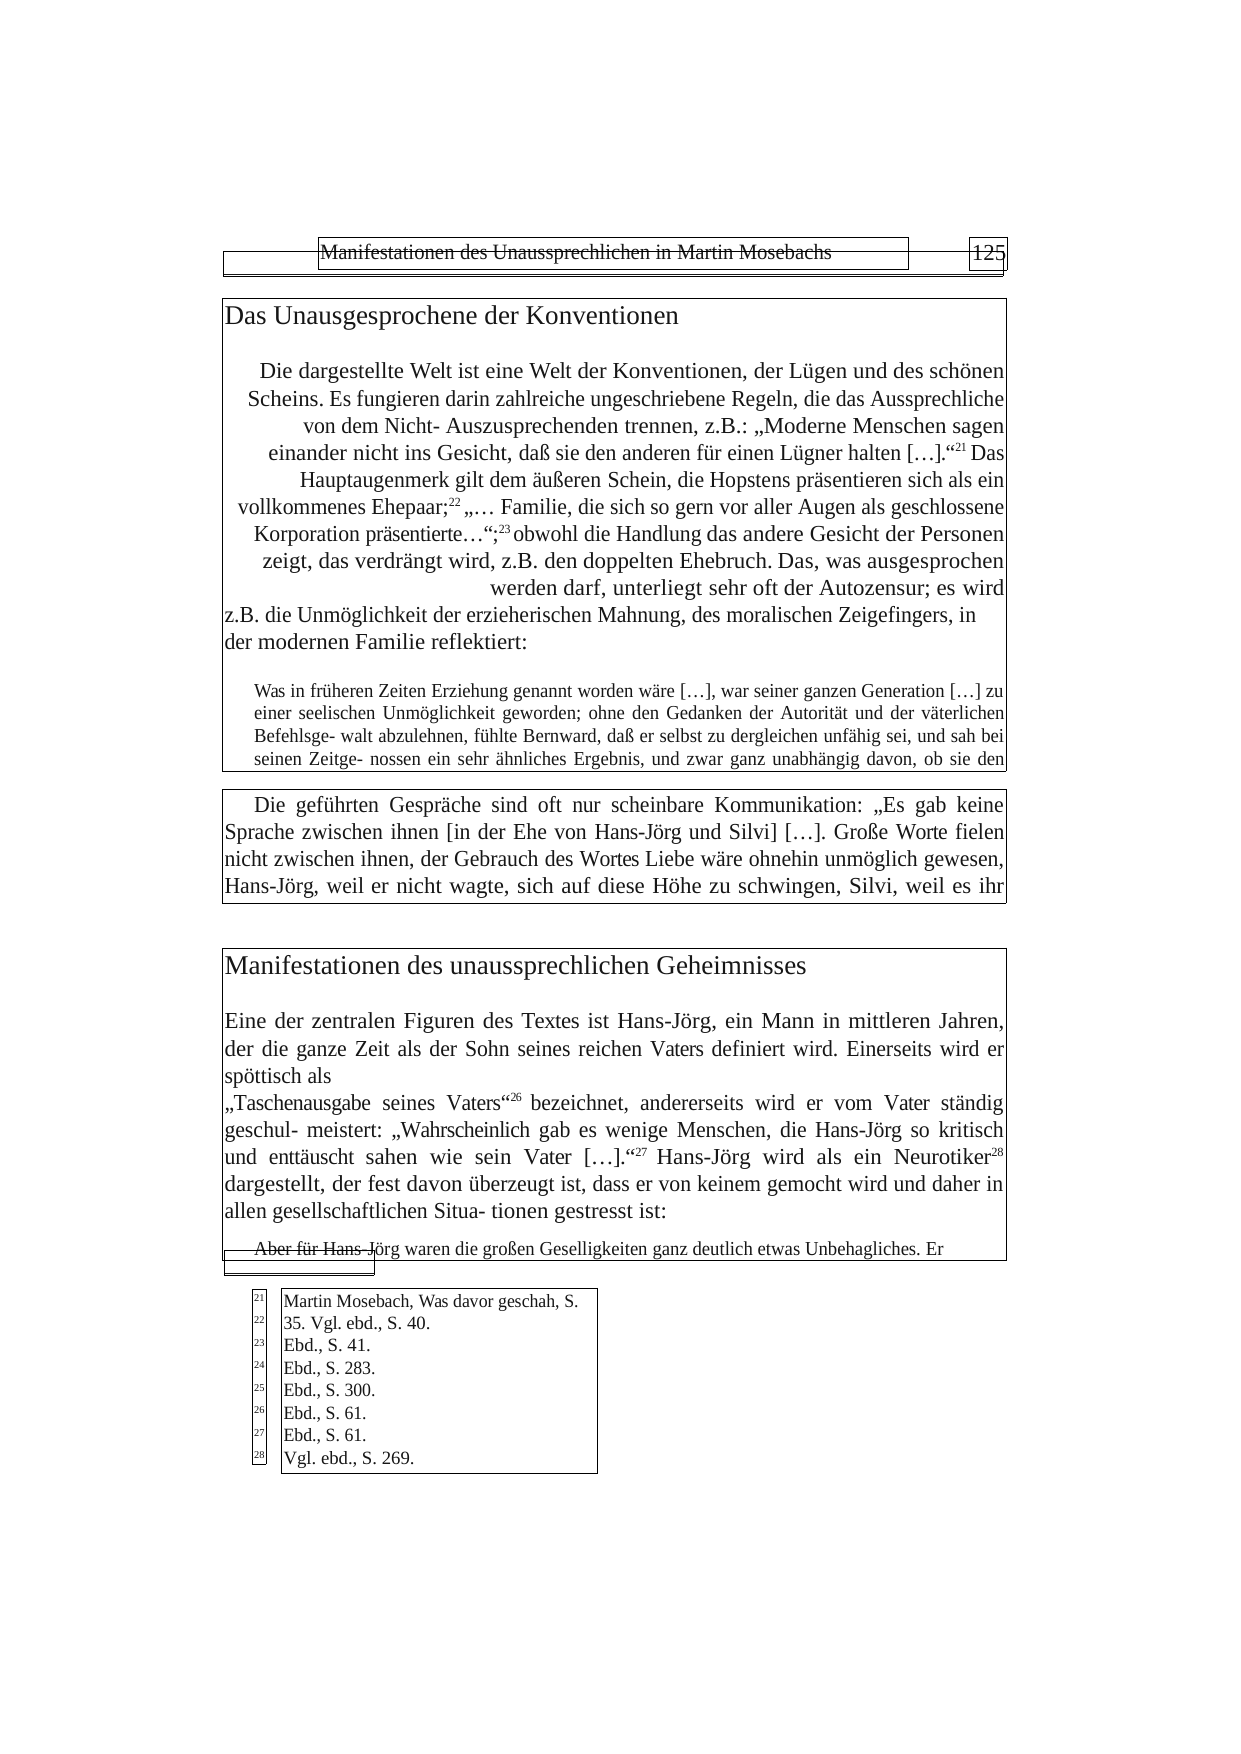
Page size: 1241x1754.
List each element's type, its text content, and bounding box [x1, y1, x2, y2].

text Ebd., S. 300. [283, 1379, 597, 1401]
text Aber für Hans-Jörg waren die großen Geselligkeiten ganz deutlich etwas Unbehagliches. Er schwieg viel und musterte die Gesellschaft mit scheelem Blick. Ist es nicht etwas Geheimnisvolles um Leute, [254, 1237, 1004, 1260]
text Manifestationen des Unaussprechlichen in Martin Mosebachs Roman… [320, 239, 908, 251]
text 28 [254, 1449, 266, 1461]
text Ebd., S. 283. [283, 1357, 597, 1378]
text Ebd., S. 41. [283, 1334, 597, 1356]
text Martin Mosebach, Was davor geschah, S. 35. Vgl. ebd., S. 40. [283, 1290, 597, 1333]
text 25 [254, 1381, 266, 1393]
text 22 [254, 1314, 266, 1326]
text Die dargestellte Welt ist eine Welt der Konventionen, der Lügen und des schönen Scheins. Es fungieren darin zahlreiche ungeschriebene Regeln, die das Aussprechliche von dem Nicht- Auszusprechenden trennen, z.B.: „Moderne Menschen sagen einander nicht ins Gesicht, daß sie den anderen für einen Lügner halten […].“21 Das Hauptaugenmerk gilt dem äußeren Schein, die Hopstens präsentieren sich als ein vollkommenes Ehepaar;22 „… Familie, die sich so gern vor aller Augen als geschlossene Korporation präsentierte…“;23 obwohl die Handlung das andere Gesicht der Personen zeigt, das verdrängt wird, z.B. den doppelten Ehebruch. Das, was ausgesprochen werden darf, unterliegt sehr oft der Autozensur; es wird [223, 357, 1004, 601]
text Ebd., S. 61. [283, 1424, 597, 1446]
text Eine der zentralen Figuren des Textes ist Hans-Jörg, ein Mann in mittleren Jahren, der die ganze Zeit als der Sohn seines reichen Vaters definiert wird. Einerseits wird er spöttisch als [224, 1007, 1004, 1088]
text 125 [972, 239, 1007, 265]
text Manifestationen des Unaussprechlichen in Martin Mosebachs Roman… [320, 252, 908, 269]
text 26 [254, 1404, 266, 1416]
text z.B. die Unmöglichkeit der erzieherischen Mahnung, des moralischen Zeigefingers, in der modernen Familie reflektiert: [224, 601, 1006, 655]
text Vgl. ebd., S. 269. [283, 1447, 597, 1468]
text 27 [254, 1426, 266, 1438]
text Das Unausgesprochene der Konventionen [224, 299, 1006, 331]
text Was in früheren Zeiten Erziehung genannt worden wäre […], war seiner ganzen Generation […] zu einer seelischen Unmöglichkeit geworden; ohne den Gedanken der Autorität und der väterlichen Befehlsge- walt abzulehnen, fühlte Bernward, daß er selbst zu dergleichen unfähig sei, und sah bei seinen Zeitge- nossen ein sehr ähnliches Ergebnis, und zwar ganz unabhängig davon, ob sie den Traditionen feindselig oder bejahend gegenüberstanden.24 [254, 678, 1004, 771]
text Manifestationen des unaussprechlichen Geheimnisses [224, 949, 1006, 981]
text „Taschenausgabe seines Vaters“26 bezeichnet, andererseits wird er vom Vater ständig geschul- meistert: „Wahrscheinlich gab es wenige Menschen, die Hans-Jörg so kritisch und enttäuscht sahen wie sein Vater […].“27 Hans-Jörg wird als ein Neurotiker28 dargestellt, der fest davon überzeugt ist, dass er von keinem gemocht wird und daher in allen gesellschaftlichen Situa- tionen gestresst ist: [224, 1089, 1004, 1223]
text Ebd., S. 61. [283, 1402, 597, 1423]
text Die geführten Gespräche sind oft nur scheinbare Kommunikation: „Es gab keine Sprache zwischen ihnen [in der Ehe von Hans-Jörg und Silvi] […]. Große Worte fielen nicht zwischen ihnen, der Gebrauch des Wortes Liebe wäre ohnehin unmöglich gewesen, Hans-Jörg, weil er nicht wagte, sich auf diese Höhe zu schwingen, Silvi, weil es ihr zu abstrakt war […]“.25 [224, 791, 1004, 903]
text 21 [254, 1291, 266, 1303]
text 24 [254, 1359, 266, 1371]
text 23 [254, 1336, 266, 1348]
